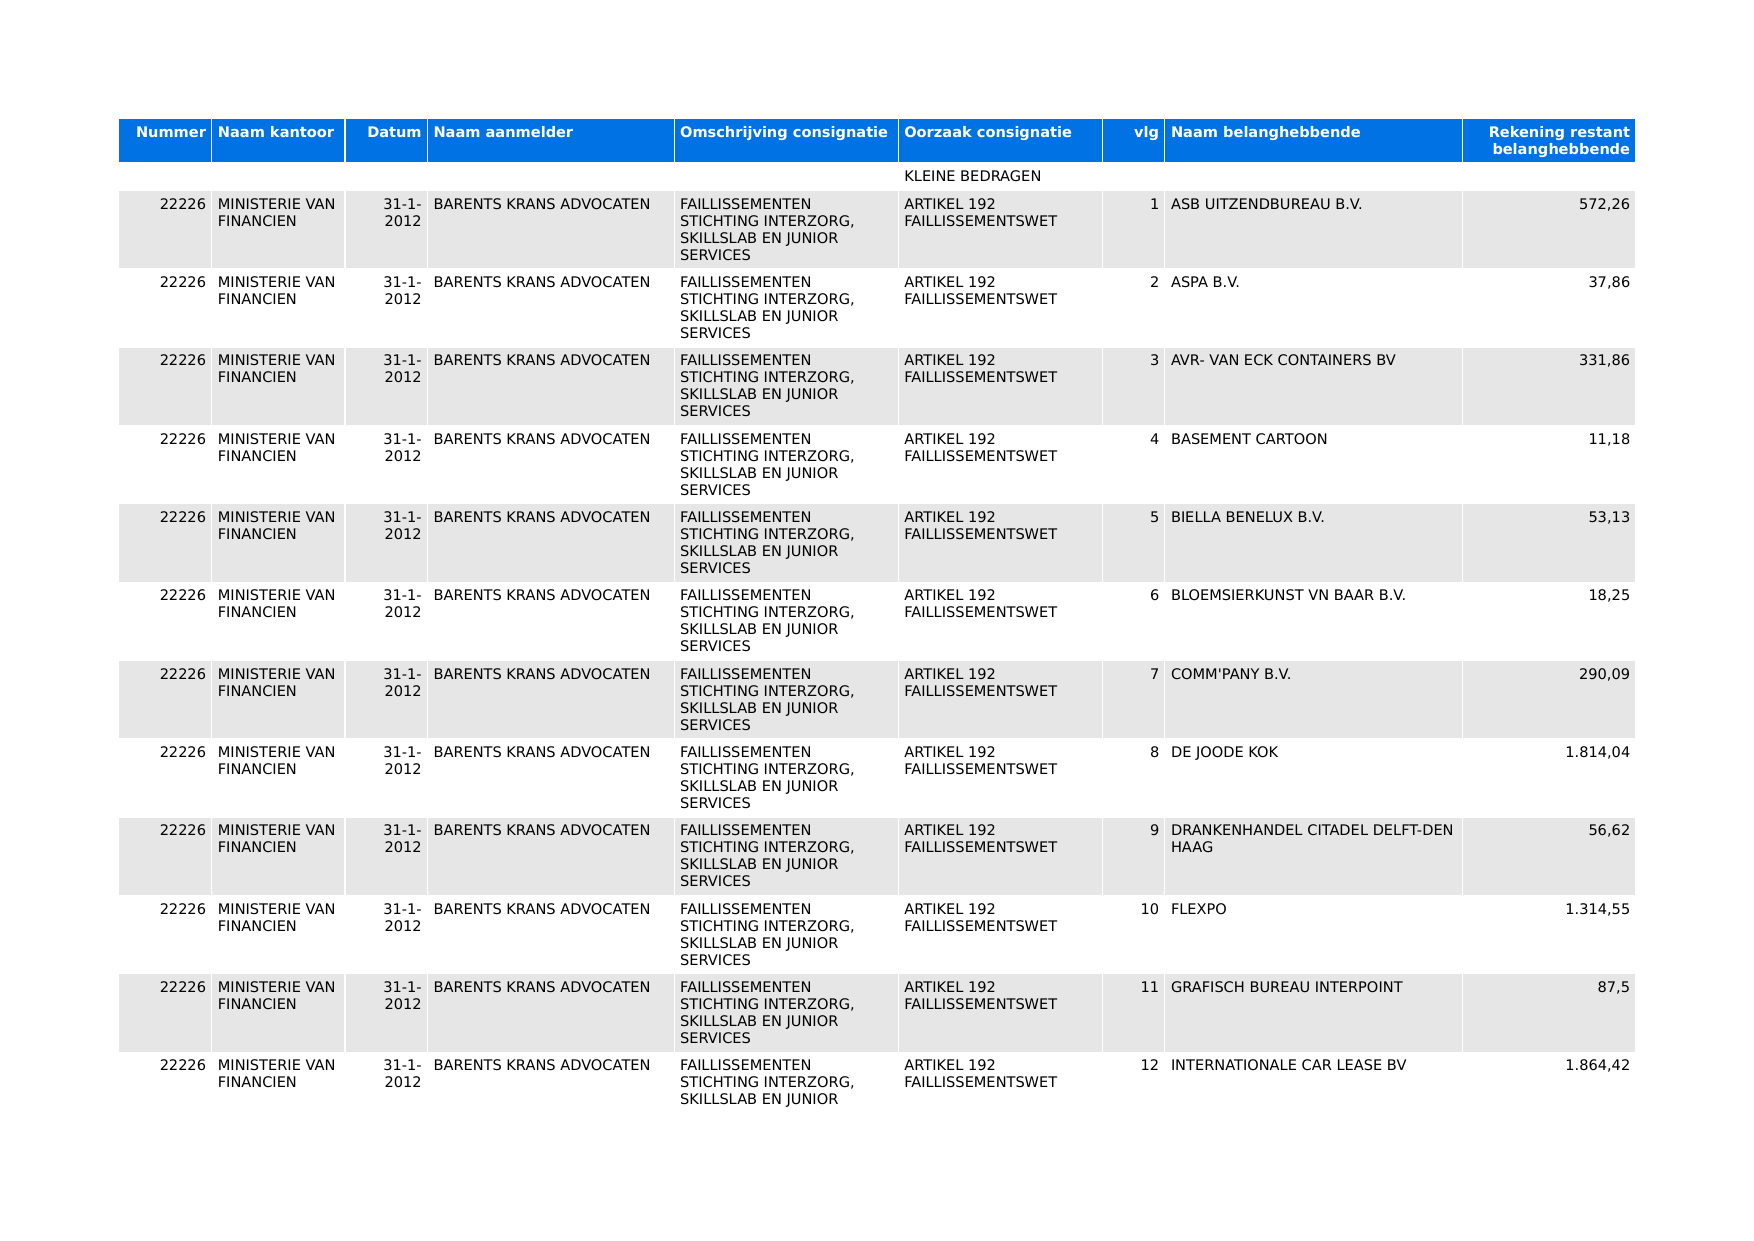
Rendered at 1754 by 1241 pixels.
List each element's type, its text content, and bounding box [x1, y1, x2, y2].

table_cell MINISTERIE VAN FINANCIEN [212, 661, 344, 738]
table_cell MINISTERIE VAN FINANCIEN [212, 974, 344, 1052]
table_cell 6 [1103, 583, 1164, 660]
table_cell FAILLISSEMENTEN STICHTING INTERZORG, SKILLSLAB EN JUNIOR SERVICES [675, 269, 898, 347]
table_cell 18,25 [1463, 583, 1635, 660]
table_cell ARTIKEL 192 FAILLISSEMENTSWET [899, 504, 1102, 582]
table_cell 290,09 [1463, 661, 1635, 738]
table_cell FAILLISSEMENTEN STICHTING INTERZORG, SKILLSLAB EN JUNIOR SERVICES [675, 661, 898, 738]
table_header Naam aanmelder [428, 119, 674, 162]
table_cell KLEINE BEDRAGEN [899, 164, 1102, 190]
table_cell 31-1-2012 [346, 1053, 427, 1113]
table_cell [212, 164, 344, 190]
table_cell MINISTERIE VAN FINANCIEN [212, 1053, 344, 1113]
table_cell MINISTERIE VAN FINANCIEN [212, 504, 344, 582]
table_cell BARENTS KRANS ADVOCATEN [428, 818, 674, 895]
table_header Naam kantoor [212, 119, 344, 162]
table_cell [1463, 164, 1635, 190]
table_cell 22226 [119, 896, 211, 973]
table_cell COMM'PANY B.V. [1165, 661, 1462, 738]
table_cell 1.814,04 [1463, 739, 1635, 817]
table_cell 87,5 [1463, 974, 1635, 1052]
table_cell 331,86 [1463, 348, 1635, 425]
table_header Omschrijving consignatie [675, 119, 898, 162]
table_cell [675, 164, 898, 190]
table_cell 31-1-2012 [346, 504, 427, 582]
table_cell 31-1-2012 [346, 191, 427, 268]
table_cell 1 [1103, 191, 1164, 268]
table_cell 22226 [119, 739, 211, 817]
table_cell FAILLISSEMENTEN STICHTING INTERZORG, SKILLSLAB EN JUNIOR SERVICES [675, 583, 898, 660]
table_cell 22226 [119, 426, 211, 503]
table_cell 22226 [119, 504, 211, 582]
table_cell BARENTS KRANS ADVOCATEN [428, 504, 674, 582]
table_cell FAILLISSEMENTEN STICHTING INTERZORG, SKILLSLAB EN JUNIOR SERVICES [675, 896, 898, 973]
table_cell 11 [1103, 974, 1164, 1052]
table_cell 22226 [119, 583, 211, 660]
table_cell MINISTERIE VAN FINANCIEN [212, 191, 344, 268]
table_cell FAILLISSEMENTEN STICHTING INTERZORG, SKILLSLAB EN JUNIOR [675, 1053, 898, 1113]
table_cell 31-1-2012 [346, 426, 427, 503]
table_cell BASEMENT CARTOON [1165, 426, 1462, 503]
table_cell 4 [1103, 426, 1164, 503]
table_cell FAILLISSEMENTEN STICHTING INTERZORG, SKILLSLAB EN JUNIOR SERVICES [675, 426, 898, 503]
table_cell 31-1-2012 [346, 583, 427, 660]
table_header Rekening restant belanghebbende [1463, 119, 1635, 162]
table_cell 1.314,55 [1463, 896, 1635, 973]
table_cell FAILLISSEMENTEN STICHTING INTERZORG, SKILLSLAB EN JUNIOR SERVICES [675, 348, 898, 425]
table_cell 22226 [119, 269, 211, 347]
table_cell FAILLISSEMENTEN STICHTING INTERZORG, SKILLSLAB EN JUNIOR SERVICES [675, 191, 898, 268]
table_cell ARTIKEL 192 FAILLISSEMENTSWET [899, 583, 1102, 660]
table_cell 22226 [119, 818, 211, 895]
table_cell 31-1-2012 [346, 896, 427, 973]
table_cell 1.864,42 [1463, 1053, 1635, 1113]
table_cell MINISTERIE VAN FINANCIEN [212, 348, 344, 425]
table_cell GRAFISCH BUREAU INTERPOINT [1165, 974, 1462, 1052]
table_cell 22226 [119, 348, 211, 425]
table_cell [1165, 164, 1462, 190]
table_cell BARENTS KRANS ADVOCATEN [428, 426, 674, 503]
table_header Datum [346, 119, 427, 162]
table_cell ARTIKEL 192 FAILLISSEMENTSWET [899, 348, 1102, 425]
table_header Nummer [119, 119, 211, 162]
table_cell 5 [1103, 504, 1164, 582]
table_cell ARTIKEL 192 FAILLISSEMENTSWET [899, 269, 1102, 347]
table_cell [119, 164, 211, 190]
table_cell 2 [1103, 269, 1164, 347]
table_cell BARENTS KRANS ADVOCATEN [428, 661, 674, 738]
table_cell AVR- VAN ECK CONTAINERS BV [1165, 348, 1462, 425]
table_cell 53,13 [1463, 504, 1635, 582]
table_cell MINISTERIE VAN FINANCIEN [212, 426, 344, 503]
table_cell INTERNATIONALE CAR LEASE BV [1165, 1053, 1462, 1113]
table_cell 7 [1103, 661, 1164, 738]
table_cell BARENTS KRANS ADVOCATEN [428, 583, 674, 660]
table_header vlg [1103, 119, 1164, 162]
table_cell 37,86 [1463, 269, 1635, 347]
table_cell FAILLISSEMENTEN STICHTING INTERZORG, SKILLSLAB EN JUNIOR SERVICES [675, 504, 898, 582]
table_cell 22226 [119, 661, 211, 738]
table_cell ARTIKEL 192 FAILLISSEMENTSWET [899, 818, 1102, 895]
table_cell [428, 164, 674, 190]
table_cell [1103, 164, 1164, 190]
table_cell DRANKENHANDEL CITADEL DELFT-DEN HAAG [1165, 818, 1462, 895]
table_cell 3 [1103, 348, 1164, 425]
table_cell 22226 [119, 191, 211, 268]
table_cell FLEXPO [1165, 896, 1462, 973]
table_cell BARENTS KRANS ADVOCATEN [428, 348, 674, 425]
table_cell [346, 164, 427, 190]
table_cell 12 [1103, 1053, 1164, 1113]
table_cell 31-1-2012 [346, 818, 427, 895]
table_cell BARENTS KRANS ADVOCATEN [428, 974, 674, 1052]
table_cell 22226 [119, 974, 211, 1052]
table_cell MINISTERIE VAN FINANCIEN [212, 739, 344, 817]
table_cell FAILLISSEMENTEN STICHTING INTERZORG, SKILLSLAB EN JUNIOR SERVICES [675, 739, 898, 817]
table_cell 31-1-2012 [346, 739, 427, 817]
table_cell 9 [1103, 818, 1164, 895]
table_cell 572,26 [1463, 191, 1635, 268]
table_cell BARENTS KRANS ADVOCATEN [428, 269, 674, 347]
table_cell BLOEMSIERKUNST VN BAAR B.V. [1165, 583, 1462, 660]
table_cell ARTIKEL 192 FAILLISSEMENTSWET [899, 974, 1102, 1052]
table_cell 8 [1103, 739, 1164, 817]
table_cell 31-1-2012 [346, 269, 427, 347]
table_cell BARENTS KRANS ADVOCATEN [428, 191, 674, 268]
table_cell 10 [1103, 896, 1164, 973]
table_cell 31-1-2012 [346, 974, 427, 1052]
table_cell BIELLA BENELUX B.V. [1165, 504, 1462, 582]
table_cell 11,18 [1463, 426, 1635, 503]
table_cell FAILLISSEMENTEN STICHTING INTERZORG, SKILLSLAB EN JUNIOR SERVICES [675, 818, 898, 895]
table_cell 22226 [119, 1053, 211, 1113]
table_cell ARTIKEL 192 FAILLISSEMENTSWET [899, 896, 1102, 973]
table_cell BARENTS KRANS ADVOCATEN [428, 896, 674, 973]
table_cell ARTIKEL 192 FAILLISSEMENTSWET [899, 1053, 1102, 1113]
table_cell 31-1-2012 [346, 661, 427, 738]
table_cell BARENTS KRANS ADVOCATEN [428, 739, 674, 817]
table_cell ASB UITZENDBUREAU B.V. [1165, 191, 1462, 268]
table_cell ARTIKEL 192 FAILLISSEMENTSWET [899, 191, 1102, 268]
table_cell MINISTERIE VAN FINANCIEN [212, 269, 344, 347]
table_cell ARTIKEL 192 FAILLISSEMENTSWET [899, 426, 1102, 503]
table_cell FAILLISSEMENTEN STICHTING INTERZORG, SKILLSLAB EN JUNIOR SERVICES [675, 974, 898, 1052]
table_cell MINISTERIE VAN FINANCIEN [212, 583, 344, 660]
table_cell ARTIKEL 192 FAILLISSEMENTSWET [899, 739, 1102, 817]
table_cell 56,62 [1463, 818, 1635, 895]
table_header Oorzaak consignatie [899, 119, 1102, 162]
table_cell BARENTS KRANS ADVOCATEN [428, 1053, 674, 1113]
table_cell 31-1-2012 [346, 348, 427, 425]
table_header Naam belanghebbende [1165, 119, 1462, 162]
table_cell MINISTERIE VAN FINANCIEN [212, 818, 344, 895]
table_cell MINISTERIE VAN FINANCIEN [212, 896, 344, 973]
table_cell ASPA B.V. [1165, 269, 1462, 347]
table_cell DE JOODE KOK [1165, 739, 1462, 817]
table_cell ARTIKEL 192 FAILLISSEMENTSWET [899, 661, 1102, 738]
